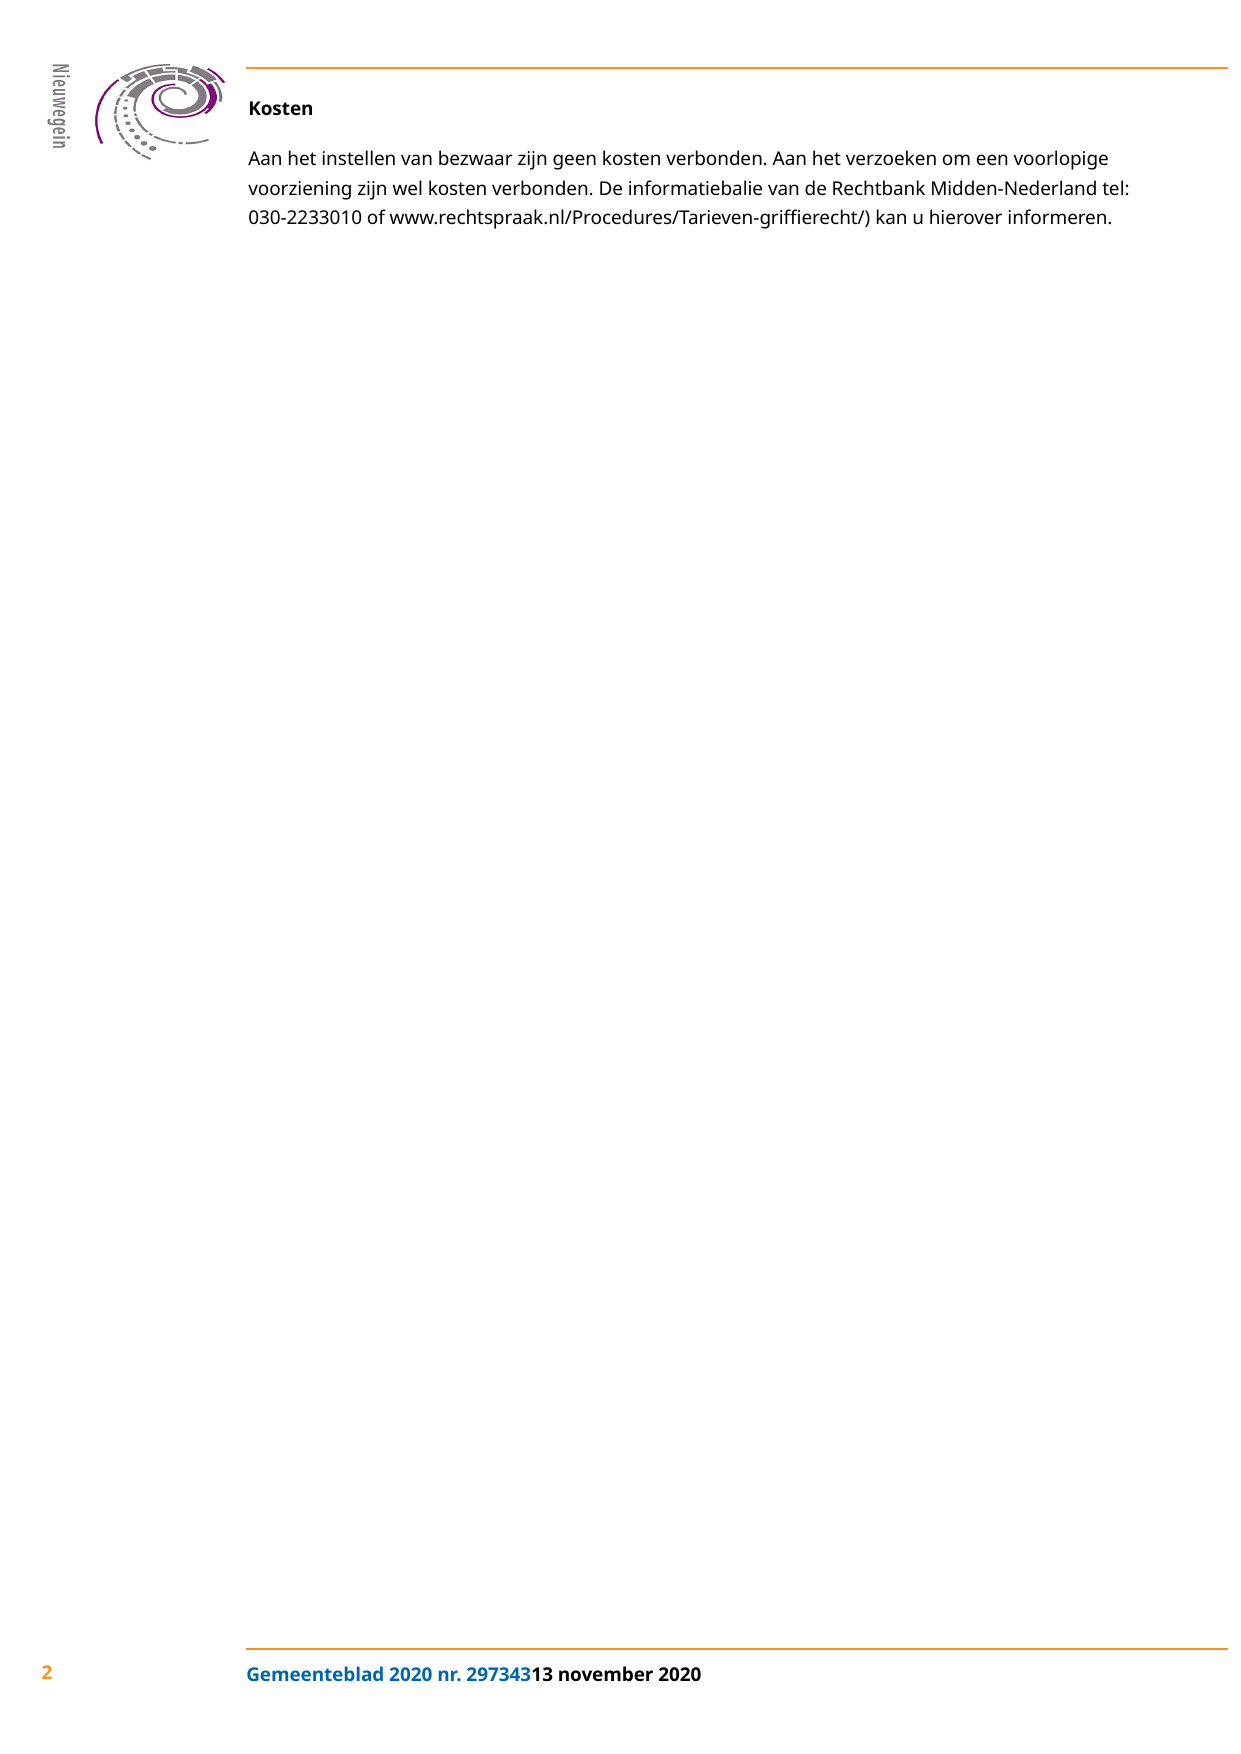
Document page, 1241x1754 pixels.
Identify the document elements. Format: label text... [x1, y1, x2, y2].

text Kosten [248, 95, 1152, 121]
text Aan het instellen van bezwaar zijn geen kosten verbonden. Aan het verzoeken om een voorlopige voorziening zijn wel kosten verbonden. De informatiebalie van de Rechtbank Midden-Nederland tel: 030-2233010 of www.rechtspraak.nl/Procedures/Tarieven-griffierecht/) kan u hierover informeren. [248, 145, 1152, 230]
picture [41, 47, 231, 172]
